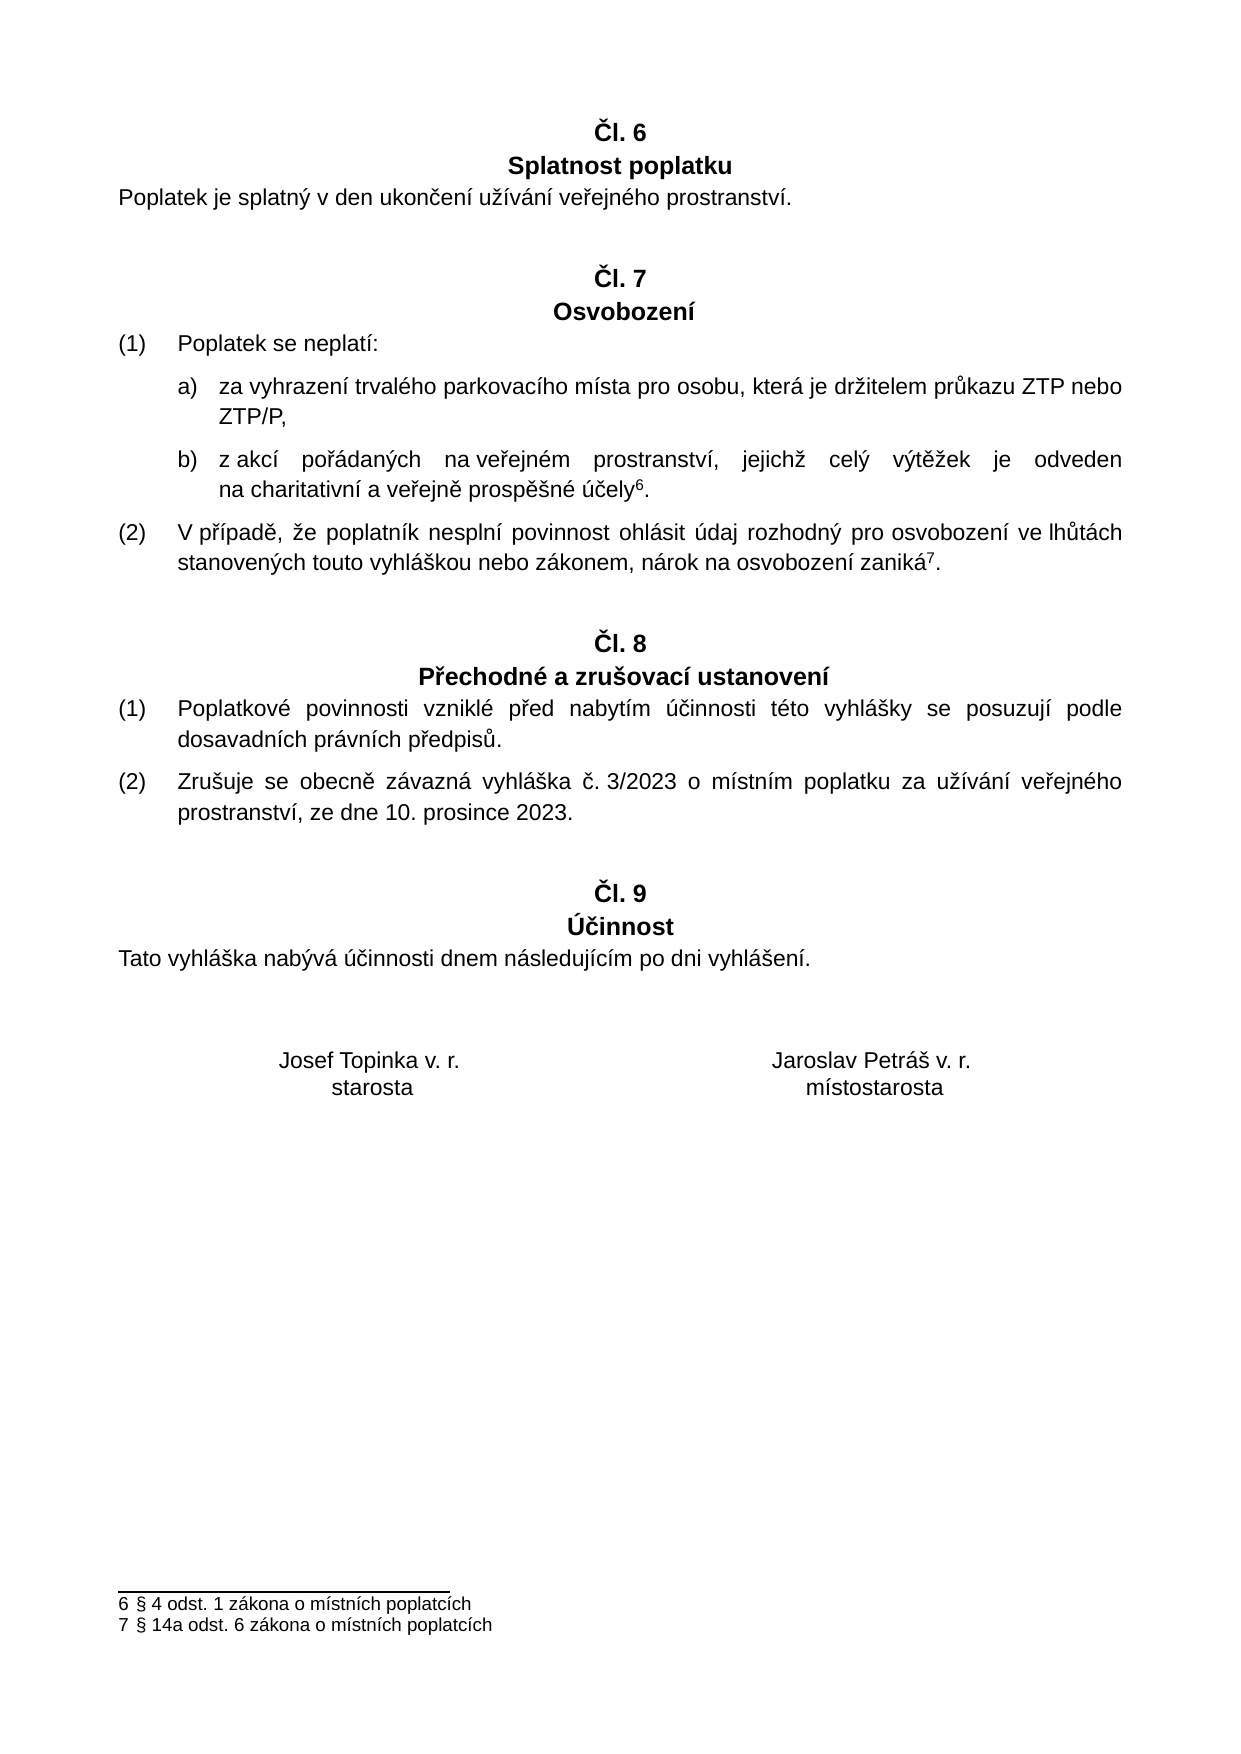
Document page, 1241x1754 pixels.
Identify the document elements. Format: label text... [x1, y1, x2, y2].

subtitle Čl. 7 Osvobození [118, 264, 1122, 326]
subtitle Čl. 9 Účinnost [118, 879, 1122, 941]
table_cell [620, 1106, 1122, 1224]
list Poplatek se neplatí: [118, 330, 1122, 357]
list Poplatkové povinnosti vzniklé před nabytím účinnosti této vyhlášky se posuzují podle dosavadních právních předpisů. [118, 695, 1122, 752]
list za vyhrazení trvalého parkovacího místa pro osobu, která je držitelem průkazu ZTP nebo ZTP/P, [177, 373, 1122, 430]
table_header Jaroslav Petráš v. r. místostarosta [620, 988, 1122, 1106]
list V případě, že poplatník nesplní povinnost ohlásit údaj rozhodný pro osvobození ve lhůtách stanovených touto vyhláškou nebo zákonem, nárok na osvobození zaniká. [118, 519, 1122, 576]
list Zrušuje se obecně závazná vyhláška č. 3/2023 o místním poplatku za užívání veřejného prostranství, ze dne 10. prosince 2023. [118, 768, 1122, 825]
table_cell [118, 1106, 620, 1224]
list § 14a odst. 6 zákona o místních poplatcích [118, 1614, 1122, 1635]
subtitle Čl. 6 Splatnost poplatku [118, 118, 1122, 180]
text Poplatek je splatný v den ukončení užívání veřejného prostranství. [118, 184, 1122, 211]
list § 4 odst. 1 zákona o místních poplatcích [118, 1592, 1122, 1614]
subtitle Čl. 8 Přechodné a zrušovací ustanovení [118, 629, 1122, 691]
list z akcí pořádaných na veřejném prostranství, jejichž celý výtěžek je odveden na charitativní a veřejně prospěšné účely. [177, 446, 1122, 503]
table_header Josef Topinka v. r. starosta [118, 988, 620, 1106]
text Tato vyhláška nabývá účinnosti dnem následujícím po dni vyhlášení. [118, 945, 1122, 971]
